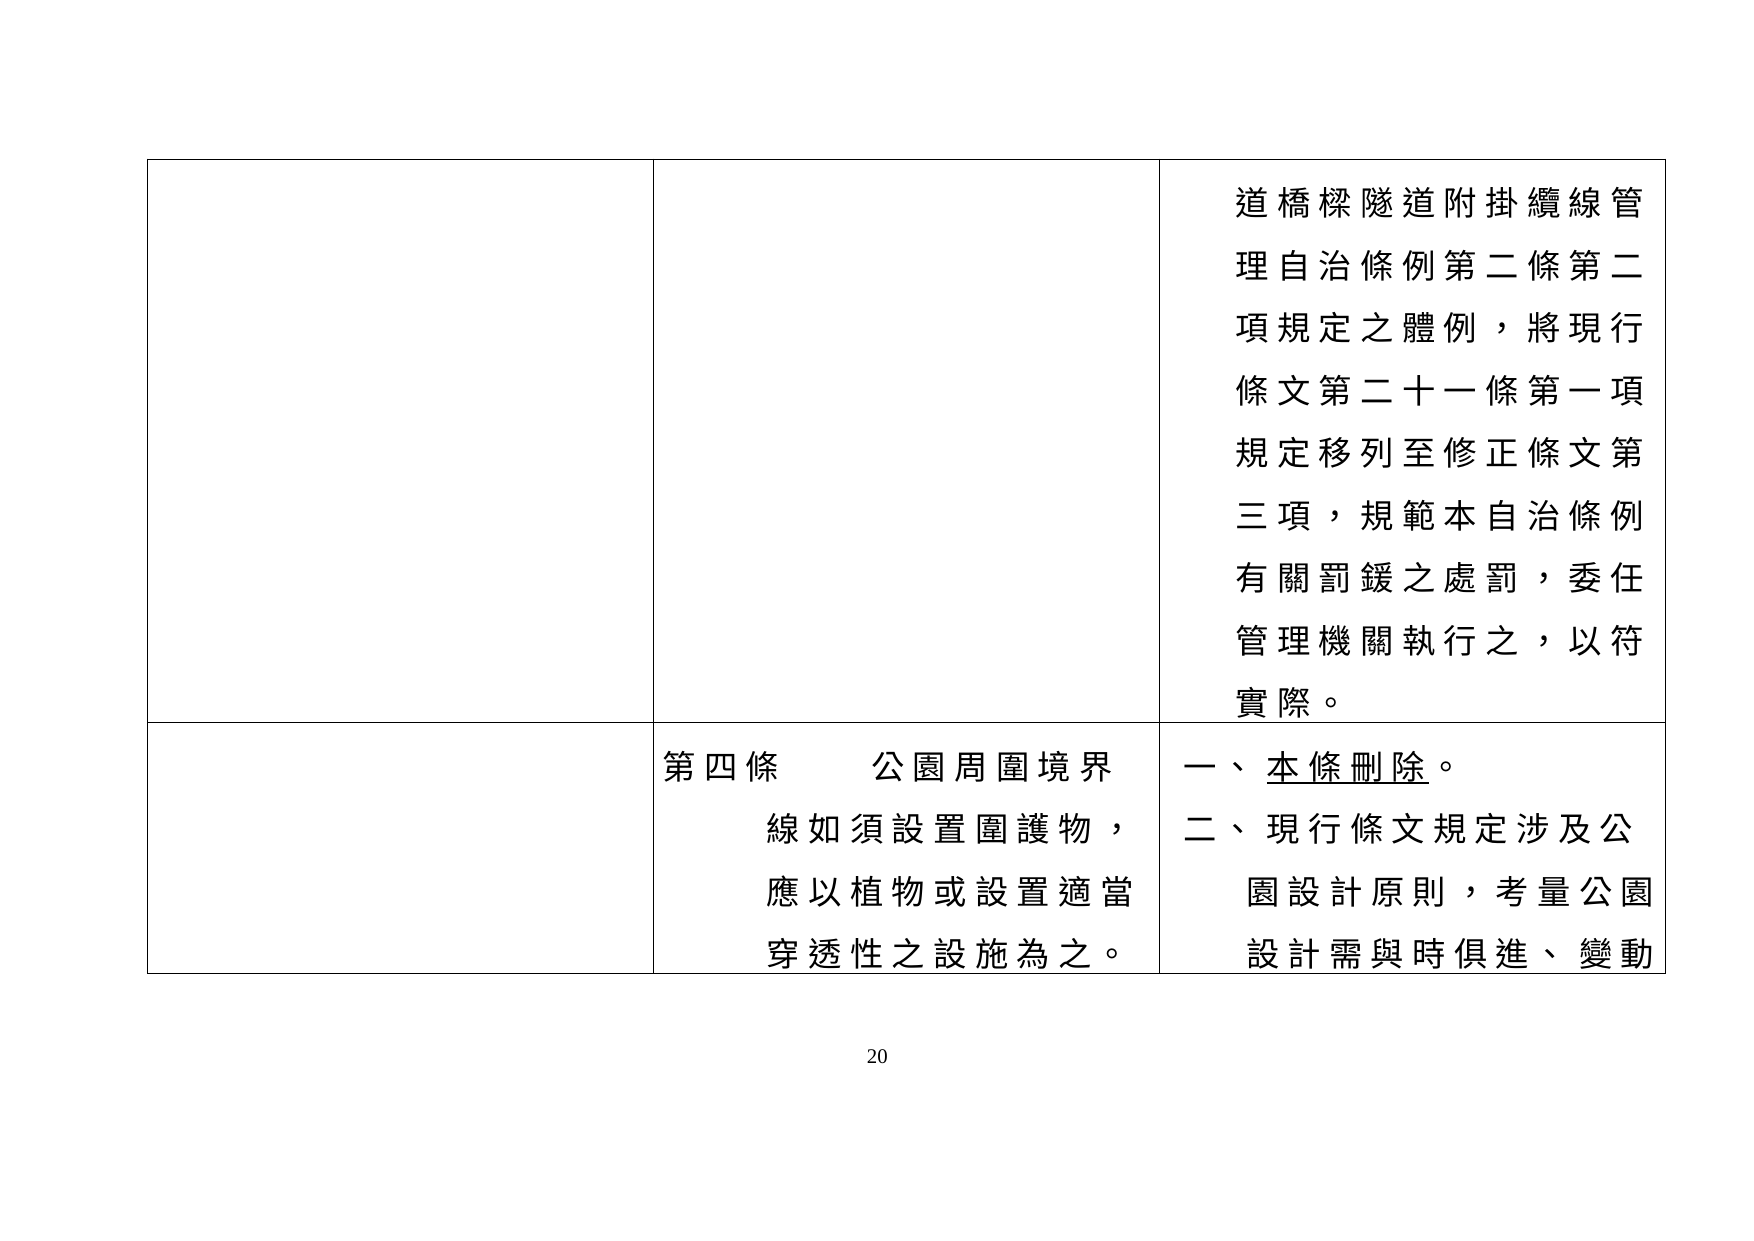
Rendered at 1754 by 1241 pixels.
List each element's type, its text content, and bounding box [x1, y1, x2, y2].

table_cell [654, 160, 1159, 722]
table_cell 第四條 公園周圍境界線如須設置圍護物，應以植物或設置適當穿透性之設施為之。 [654, 723, 1159, 973]
table_cell [148, 723, 653, 973]
table_cell [148, 160, 653, 722]
table_cell 道橋樑隧道附掛纜線管理自治條例第二條第二項規定之體例，將現行條文第二十一條第一項規定移列至修正條文第三項，規範本自治條例有關罰鍰之處罰，委任管理機關執行之，以符實際。 [1160, 160, 1665, 722]
table_cell 一、本條刪除。 二、現行條文規定涉及公園設計原則，考量公園設計需與時俱進、變動 [1160, 723, 1665, 973]
